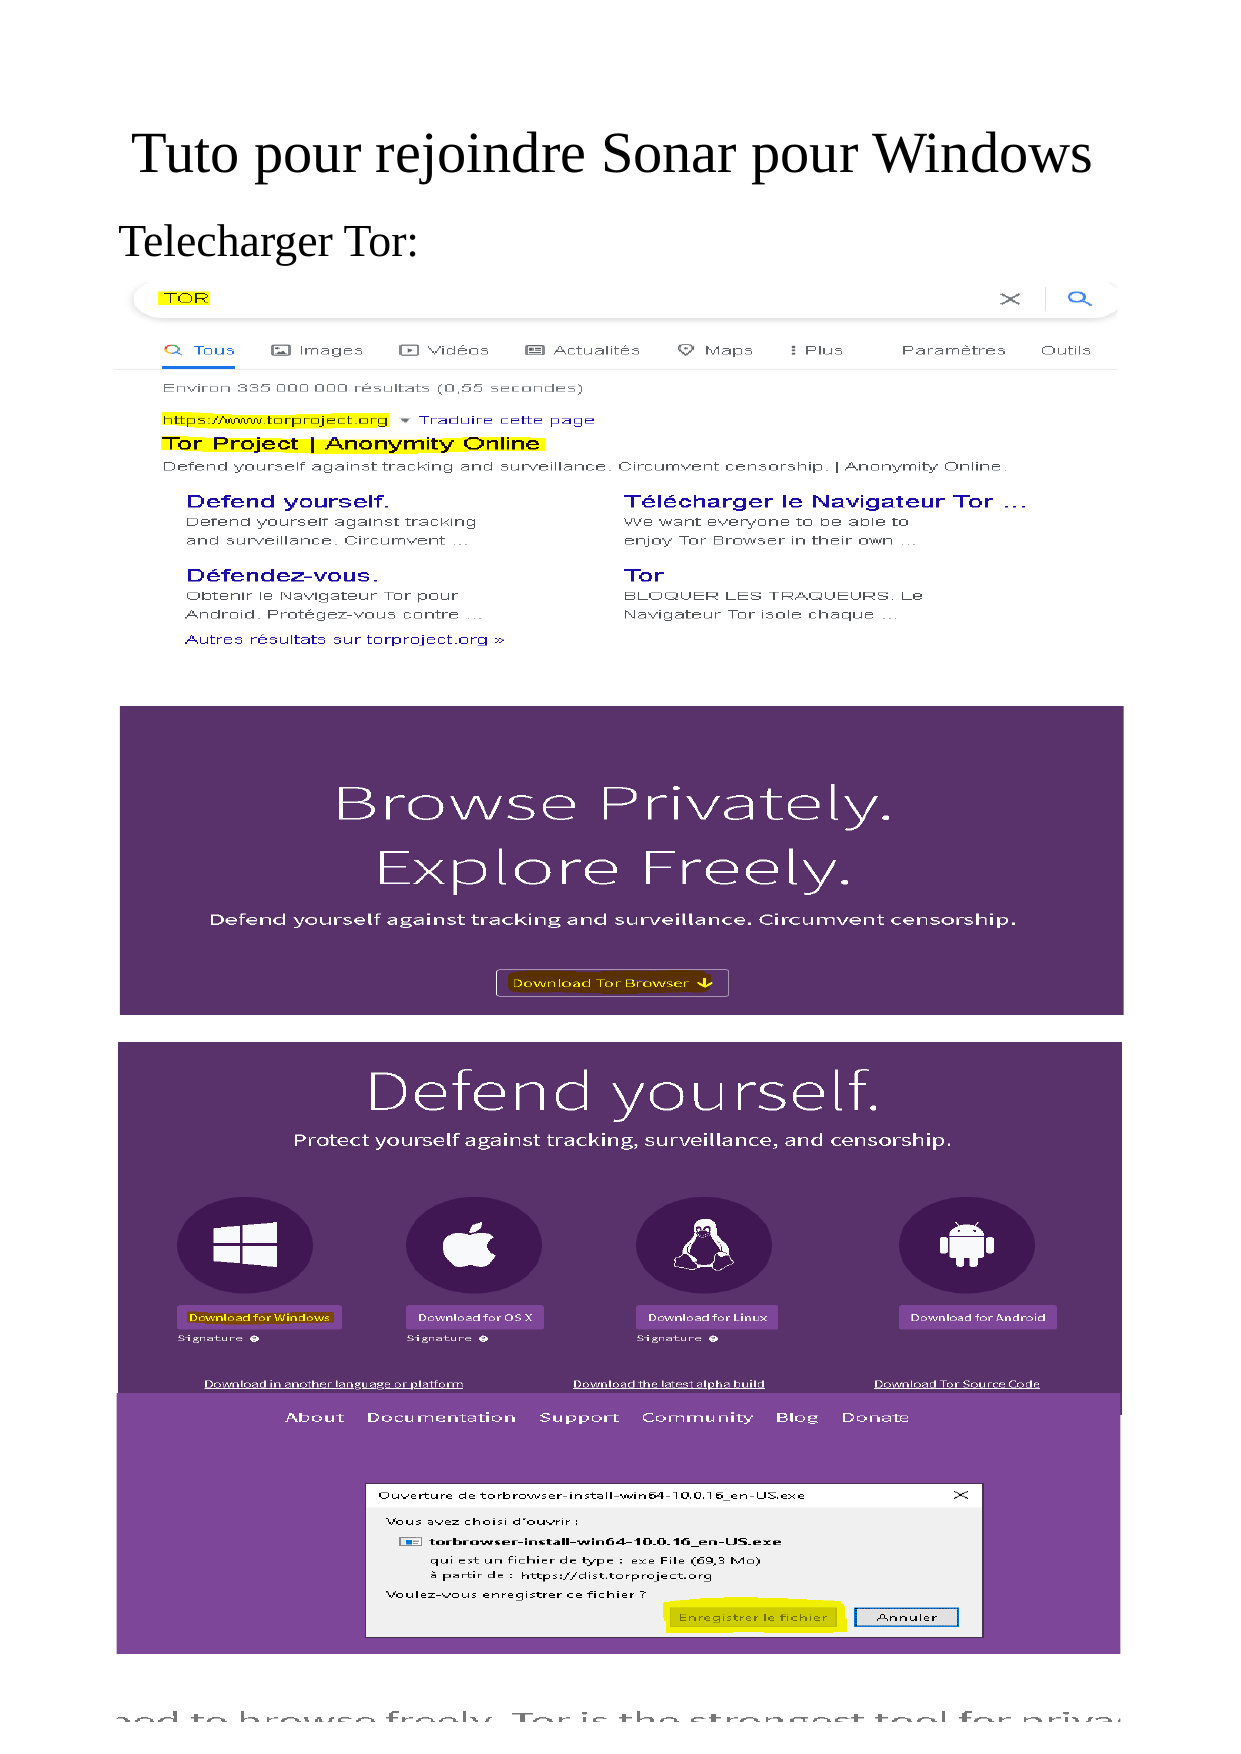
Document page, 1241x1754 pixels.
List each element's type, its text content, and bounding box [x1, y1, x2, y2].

picture [113, 282, 1118, 661]
picture [119, 706, 1124, 1015]
text Telecharger Tor: [118, 214, 1122, 267]
picture [116, 1042, 1122, 1722]
text Tuto pour rejoindre Sonar pour Windows [118, 118, 1122, 185]
